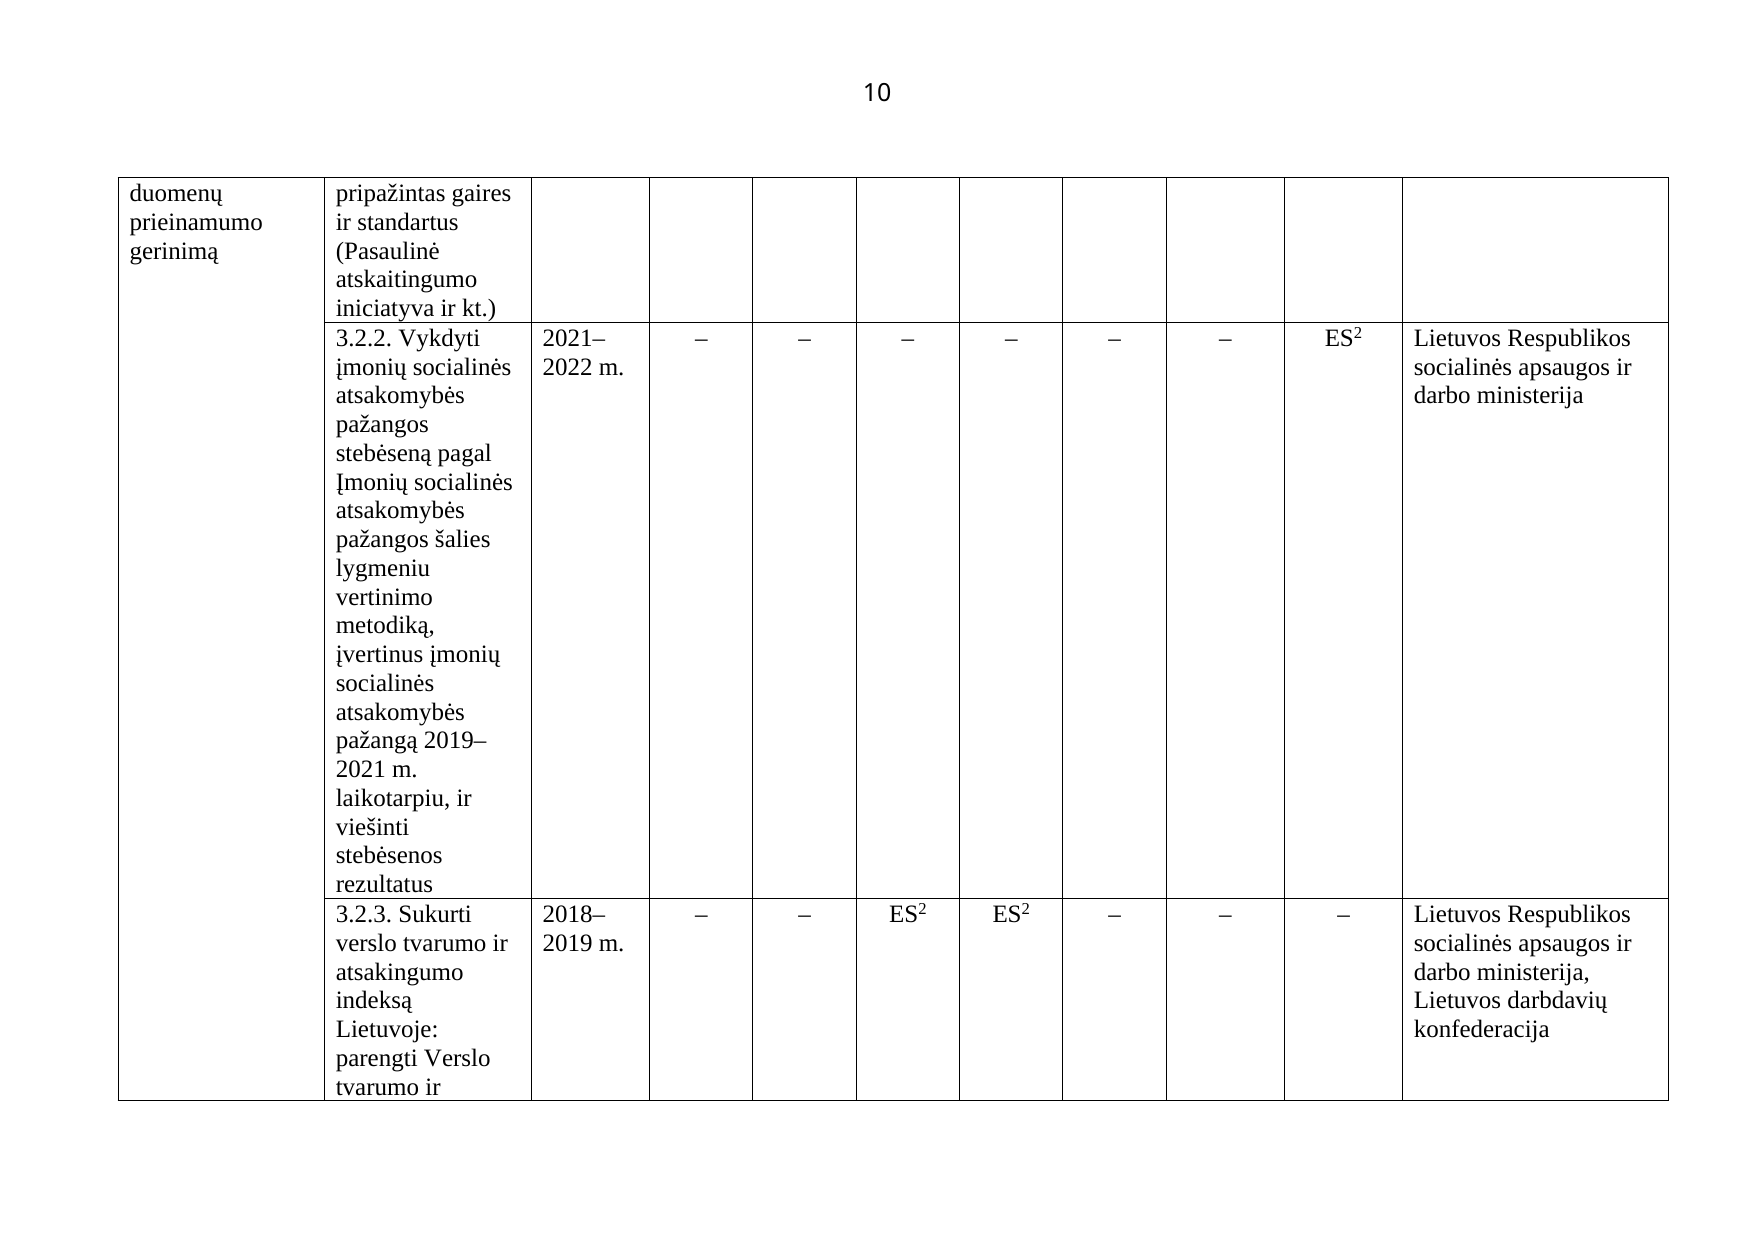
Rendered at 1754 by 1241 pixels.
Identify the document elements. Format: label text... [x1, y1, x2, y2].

table_cell 3.2.2. Vykdyti įmonių socialinės atsakomybės pažangos stebėseną pagal Įmonių socialinės atsakomybės pažangos šalies lygmeniu vertinimo metodiką, įvertinus įmonių socialinės atsakomybės pažangą 2019–2021 m. laikotarpiu, ir viešinti stebėsenos rezultatus [325, 323, 531, 898]
table_cell ES2 [960, 899, 1062, 1100]
table_cell – [1063, 323, 1166, 898]
table_cell – [753, 899, 856, 1100]
table_cell [753, 178, 856, 322]
table_cell [532, 178, 649, 322]
table_cell – [650, 899, 752, 1100]
table_cell – [960, 323, 1062, 898]
table_cell [1167, 178, 1284, 322]
table_cell – [1167, 899, 1284, 1100]
table_cell 2021–2022 m. [532, 323, 649, 898]
table_cell ES2 [1285, 323, 1402, 898]
table_cell Lietuvos Respublikos socialinės apsaugos ir darbo ministerija, Lietuvos darbdavių konfederacija [1403, 899, 1668, 1100]
table_cell [960, 178, 1062, 322]
table_cell duomenų prieinamumo gerinimą [119, 178, 324, 1100]
table_cell pripažintas gaires ir standartus (Pasaulinė atskaitingumo iniciatyva ir kt.) [325, 178, 531, 322]
table_cell [1063, 178, 1166, 322]
table_cell – [1285, 899, 1402, 1100]
table_cell [857, 178, 959, 322]
table_cell 3.2.3. Sukurti verslo tvarumo ir atsakingumo indeksą Lietuvoje: parengti Verslo tvarumo ir [325, 899, 531, 1100]
table_cell – [857, 323, 959, 898]
table_cell [1403, 178, 1668, 322]
table_cell – [1167, 323, 1284, 898]
table_cell – [1063, 899, 1166, 1100]
table_cell Lietuvos Respublikos socialinės apsaugos ir darbo ministerija [1403, 323, 1668, 898]
table_cell ES2 [857, 899, 959, 1100]
table_cell – [753, 323, 856, 898]
table_cell – [650, 323, 752, 898]
table_cell [1285, 178, 1402, 322]
table_cell [650, 178, 752, 322]
table_cell 2018–2019 m. [532, 899, 649, 1100]
